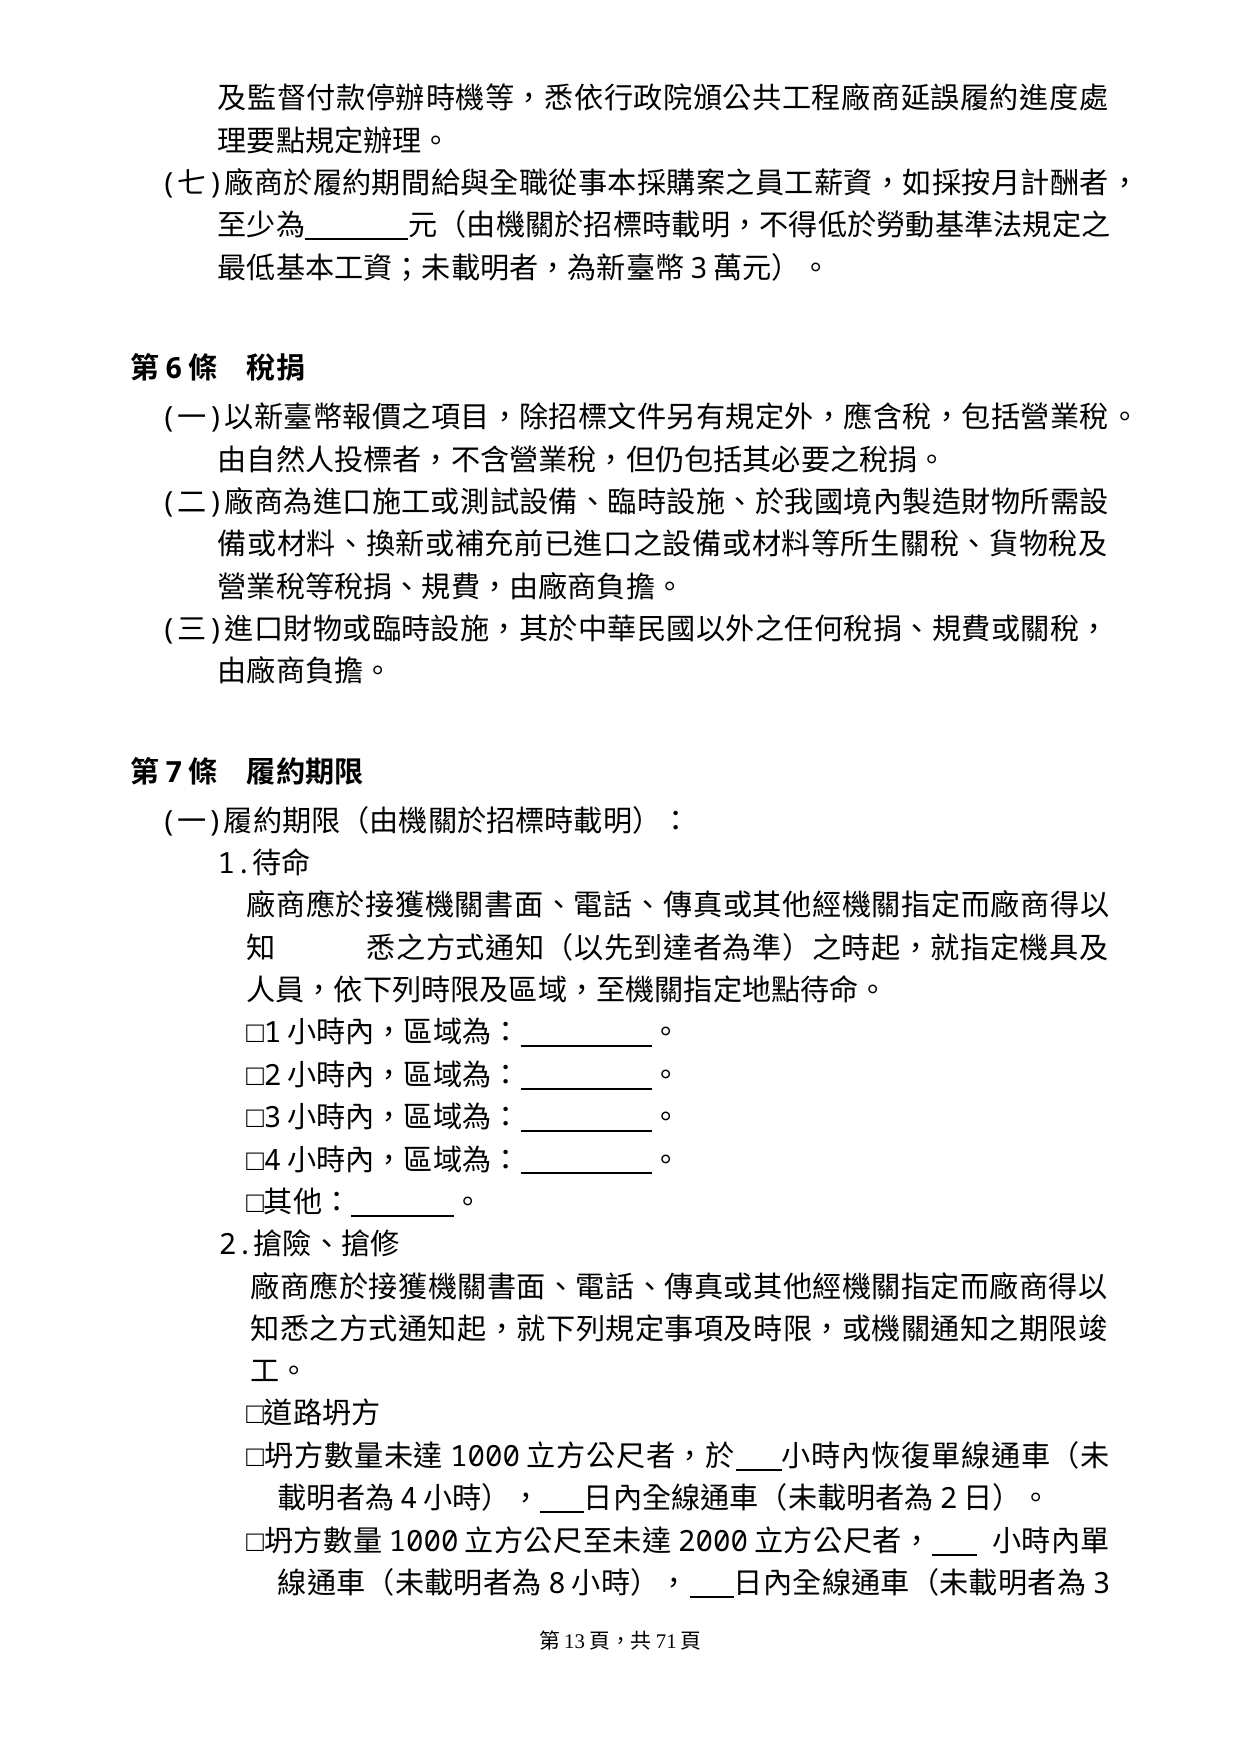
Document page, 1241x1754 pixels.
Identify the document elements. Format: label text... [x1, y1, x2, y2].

text (六)廠商延誤履約進度案件，如施工進度已達75%以上，機關得經評估後，同意廠商及分包廠商共同申請採監督付款方式，由分包廠商繼續施工，其作業程序包括廠商與分包廠商之協議書內容、監督付款之付款程序及監督付款停辦時機等，悉依行政院頒公共工程廠商延誤履約進度處理要點規定辦理。 [159, 75, 1110, 159]
text (二)廠商為進口施工或測試設備、臨時設施、於我國境內製造財物所需設備或材料、換新或補充前已進口之設備或材料等所生關稅、貨物稅及營業稅等稅捐、規費，由廠商負擔。 [159, 478, 1110, 605]
text (一)履約期限（由機關於招標時載明）： [159, 797, 1110, 839]
text □道路坍方 [246, 1390, 1110, 1432]
text □坍方數量未達1000立方公尺者，於 小時內恢復單線通車（未載明者為4小時）， 日內全線通車（未載明者為2日）。 [246, 1432, 1110, 1517]
text □坍方數量1000立方公尺至未達2000立方公尺者， 小時內單線通車（未載明者為8小時）， 日內全線通車（未載明者為3 [246, 1517, 1110, 1602]
text 廠商應於接獲機關書面、電話、傳真或其他經機關指定而廠商得以知 悉之方式通知（以先到達者為準）之時起，就指定機具及人員，依下列時限及區域，至機關指定地點待命。 [246, 882, 1110, 1009]
text 1.待命 [217, 839, 1110, 882]
text □4小時內，區域為： 。 [246, 1136, 1110, 1178]
text □3小時內，區域為： 。 [246, 1094, 1110, 1136]
text 2.搶險、搶修 [218, 1221, 1110, 1263]
text (七)廠商於履約期間給與全職從事本採購案之員工薪資，如採按月計酬者，至少為 元（由機關於招標時載明，不得低於勞動基準法規定之最低基本工資；未載明者，為新臺幣3萬元）。 [159, 159, 1110, 287]
text 第7條 履約期限 [130, 748, 1110, 791]
text □1小時內，區域為： 。 [246, 1009, 1110, 1051]
text 第6條 稅捐 [130, 345, 1110, 387]
text (三)進口財物或臨時設施，其於中華民國以外之任何稅捐、規費或關稅，由廠商負擔。 [159, 605, 1110, 690]
text 廠商應於接獲機關書面、電話、傳真或其他經機關指定而廠商得以知悉之方式通知起，就下列規定事項及時限，或機關通知之期限竣工。 [250, 1263, 1110, 1390]
text □2小時內，區域為： 。 [246, 1051, 1110, 1094]
text (一)以新臺幣報價之項目，除招標文件另有規定外，應含稅，包括營業稅。由自然人投標者，不含營業稅，但仍包括其必要之稅捐。 [159, 394, 1110, 478]
text □其他： 。 [246, 1178, 1110, 1221]
